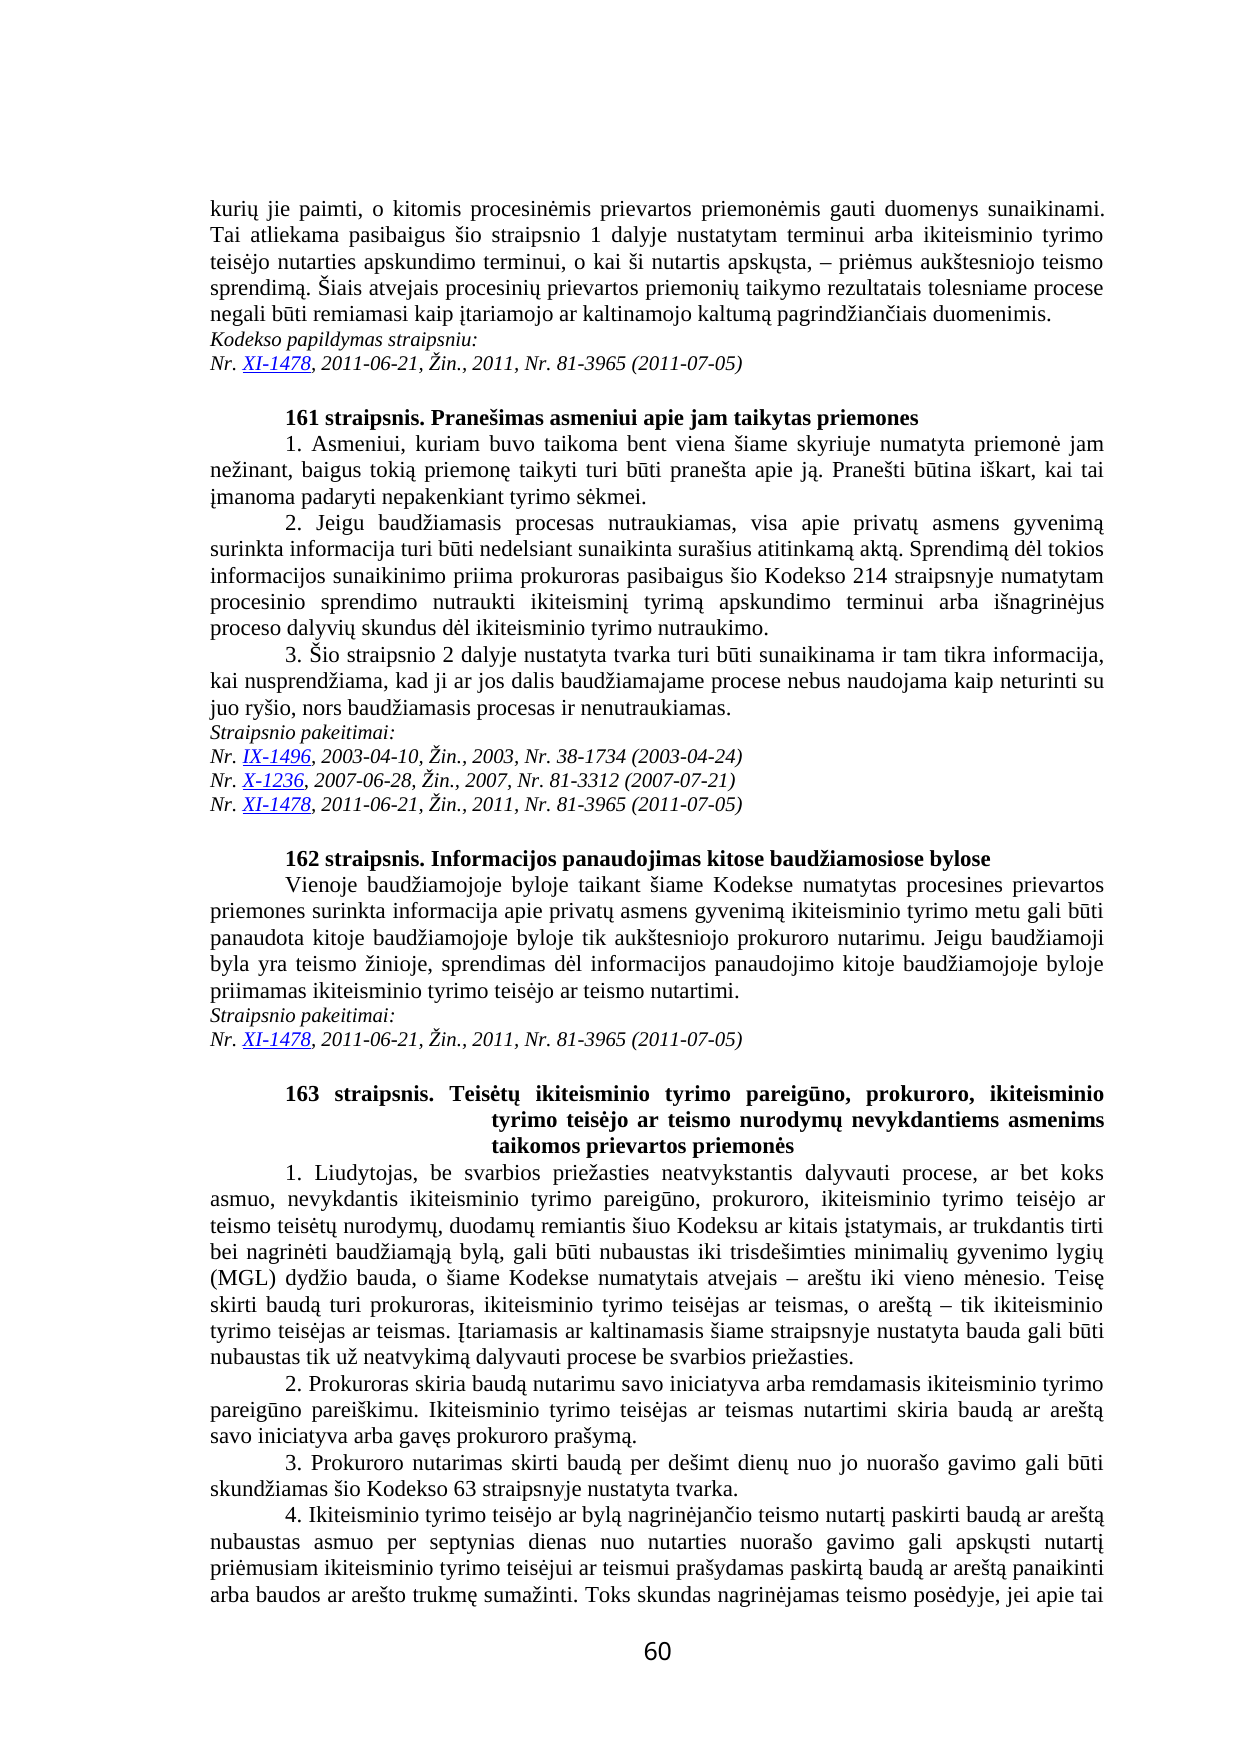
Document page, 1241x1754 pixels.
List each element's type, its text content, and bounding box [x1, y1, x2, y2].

text 4. Ikiteisminio tyrimo teisėjo ar bylą nagrinėjančio teismo nutartį paskirti baudą ar areštą nubaustas asmuo per septynias dienas nuo nutarties nuorašo gavimo gali apskųsti nutartį priėmusiam ikiteisminio tyrimo teisėjui ar teismui prašydamas paskirtą baudą ar areštą panaikinti arba baudos ar arešto trukmę sumažinti. Toks skundas nagrinėjamas teismo posėdyje, jei apie tai [210, 1502, 1106, 1607]
text Nr. IX-1496, 2003-04-10, Žin., 2003, Nr. 38-1734 (2003-04-24) [210, 744, 1106, 768]
text 162 straipsnis. Informacijos panaudojimas kitose baudžiamosiose bylose [210, 845, 1106, 871]
text 2. Prokuroras skiria baudą nutarimu savo iniciatyva arba remdamasis ikiteisminio tyrimo pareigūno pareiškimu. Ikiteisminio tyrimo teisėjas ar teismas nutartimi skiria baudą ar areštą savo iniciatyva arba gavęs prokuroro prašymą. [210, 1370, 1106, 1449]
text kurių jie paimti, o kitomis procesinėmis prievartos priemonėmis gauti duomenys sunaikinami. Tai atliekama pasibaigus šio straipsnio 1 dalyje nustatytam terminui arba ikiteisminio tyrimo teisėjo nutarties apskundimo terminui, o kai ši nutartis apskųsta, – priėmus aukštesniojo teismo sprendimą. Šiais atvejais procesinių prievartos priemonių taikymo rezultatais tolesniame procese negali būti remiamasi kaip įtariamojo ar kaltinamojo kaltumą pagrindžiančiais duomenimis. [210, 195, 1106, 327]
text Vienoje baudžiamojoje byloje taikant šiame Kodekse numatytas procesines prievartos priemones surinkta informacija apie privatų asmens gyvenimą ikiteisminio tyrimo metu gali būti panaudota kitoje baudžiamojoje byloje tik aukštesniojo prokuroro nutarimu. Jeigu baudžiamoji byla yra teismo žinioje, sprendimas dėl informacijos panaudojimo kitoje baudžiamojoje byloje priimamas ikiteisminio tyrimo teisėjo ar teismo nutartimi. [210, 871, 1106, 1003]
text 161 straipsnis. Pranešimas asmeniui apie jam taikytas priemones [210, 404, 1106, 430]
text Straipsnio pakeitimai: [210, 720, 1106, 744]
text 1. Asmeniui, kuriam buvo taikoma bent viena šiame skyriuje numatyta priemonė jam nežinant, baigus tokią priemonę taikyti turi būti pranešta apie ją. Pranešti būtina iškart, kai tai įmanoma padaryti nepakenkiant tyrimo sėkmei. [210, 430, 1106, 509]
text Kodekso papildymas straipsniu: [210, 327, 1106, 351]
text Nr. XI-1478, 2011-06-21, Žin., 2011, Nr. 81-3965 (2011-07-05) [210, 792, 1106, 816]
text Nr. XI-1478, 2011-06-21, Žin., 2011, Nr. 81-3965 (2011-07-05) [210, 351, 1106, 375]
text 163 straipsnis. Teisėtų ikiteisminio tyrimo pareigūno, prokuroro, ikiteisminio tyrimo teisėjo ar teismo nurodymų nevykdantiems asmenims taikomos prievartos priemonės [285, 1080, 1106, 1159]
text 1. Liudytojas, be svarbios priežasties neatvykstantis dalyvauti procese, ar bet koks asmuo, nevykdantis ikiteisminio tyrimo pareigūno, prokuroro, ikiteisminio tyrimo teisėjo ar teismo teisėtų nurodymų, duodamų remiantis šiuo Kodeksu ar kitais įstatymais, ar trukdantis tirti bei nagrinėti baudžiamąją bylą, gali būti nubaustas iki trisdešimties minimalių gyvenimo lygių (MGL) dydžio bauda, o šiame Kodekse numatytais atvejais – areštu iki vieno mėnesio. Teisę skirti baudą turi prokuroras, ikiteisminio tyrimo teisėjas ar teismas, o areštą – tik ikiteisminio tyrimo teisėjas ar teismas. Įtariamasis ar kaltinamasis šiame straipsnyje nustatyta bauda gali būti nubaustas tik už neatvykimą dalyvauti procese be svarbios priežasties. [210, 1159, 1106, 1370]
text 2. Jeigu baudžiamasis procesas nutraukiamas, visa apie privatų asmens gyvenimą surinkta informacija turi būti nedelsiant sunaikinta surašius atitinkamą aktą. Sprendimą dėl tokios informacijos sunaikinimo priima prokuroras pasibaigus šio Kodekso 214 straipsnyje numatytam procesinio sprendimo nutraukti ikiteisminį tyrimą apskundimo terminui arba išnagrinėjus proceso dalyvių skundus dėl ikiteisminio tyrimo nutraukimo. [210, 509, 1106, 641]
text 3. Prokuroro nutarimas skirti baudą per dešimt dienų nuo jo nuorašo gavimo gali būti skundžiamas šio Kodekso 63 straipsnyje nustatyta tvarka. [210, 1449, 1106, 1502]
text Straipsnio pakeitimai: [210, 1003, 1106, 1027]
text Nr. XI-1478, 2011-06-21, Žin., 2011, Nr. 81-3965 (2011-07-05) [210, 1027, 1106, 1051]
text 3. Šio straipsnio 2 dalyje nustatyta tvarka turi būti sunaikinama ir tam tikra informacija, kai nusprendžiama, kad ji ar jos dalis baudžiamajame procese nebus naudojama kaip neturinti su juo ryšio, nors baudžiamasis procesas ir nenutraukiamas. [210, 641, 1106, 720]
text Nr. X-1236, 2007-06-28, Žin., 2007, Nr. 81-3312 (2007-07-21) [210, 768, 1106, 792]
